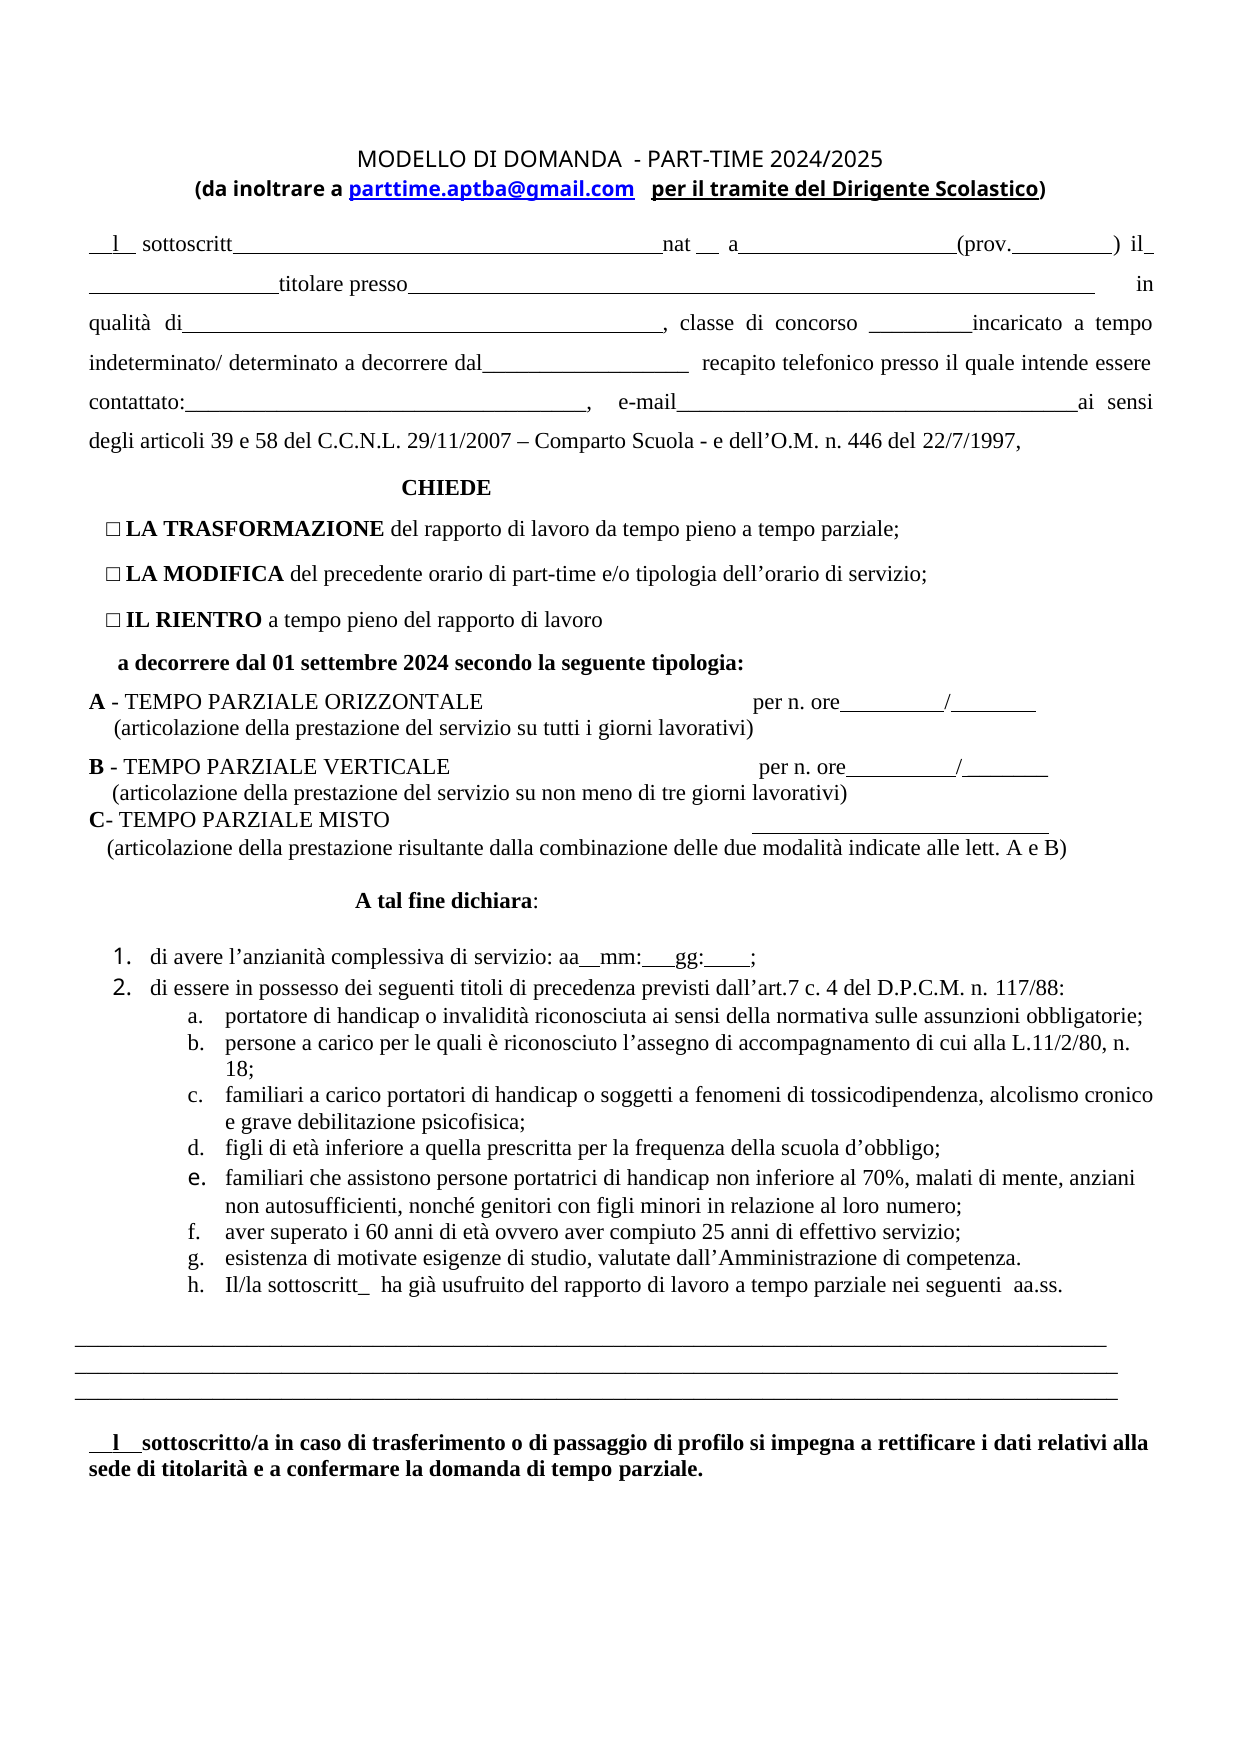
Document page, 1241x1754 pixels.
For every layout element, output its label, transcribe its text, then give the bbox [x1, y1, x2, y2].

list aver superato i 60 anni di età ovvero aver compiuto 25 anni di effettivo servizio; [187, 1218, 1165, 1244]
list familiari che assistono persone portatrici di handicap non inferiore al 70%, malati di mente, anziani non autosufficienti, nonché genitori con figli minori in relazione al loro numero; [187, 1160, 1165, 1218]
text (articolazione della prestazione risultante dalla combinazione delle due modalità indicate alle lett. A e B) [107, 834, 1165, 860]
text (articolazione della prestazione del servizio su non meno di tre giorni lavorativi) [112, 779, 1165, 806]
list portatore di handicap o invalidità riconosciuta ai sensi della normativa sulle assunzioni obbligatorie; [187, 1002, 1165, 1029]
text A - TEMPO PARZIALE ORIZZONTALE per n. ore / [89, 688, 1165, 714]
subtitle CHIEDE [75, 480, 818, 500]
text MODELLO DI DOMANDA - PART-TIME 2024/2025 [75, 143, 1165, 174]
text B - TEMPO PARZIALE VERTICALE per n. ore / _______ [89, 753, 1165, 779]
list Il/la sottoscritt_ ha già usufruito del rapporto di lavoro a tempo parziale nei seguenti aa.ss. [187, 1271, 1165, 1297]
subtitle A tal fine dichiara: [75, 887, 818, 913]
text □ LA MODIFICA del precedente orario di part-time e/o tipologia dell’orario di servizio; [89, 545, 1165, 591]
text C- TEMPO PARZIALE MISTO [89, 806, 1165, 832]
text (articolazione della prestazione del servizio su tutti i giorni lavorativi) [113, 714, 1165, 740]
text ___________________________________________________________________________________________ [75, 1350, 1165, 1376]
list di essere in possesso dei seguenti titoli di precedenza previsti dall’art.7 c. 4 del D.P.C.M. n. 117/88: [112, 971, 1165, 1002]
text □ IL RIENTRO a tempo pieno del rapporto di lavoro [89, 591, 1165, 636]
text ___________________________________________________________________________________________ [75, 1376, 1165, 1402]
list esistenza di motivate esigenze di studio, valutate dall’Amministrazione di competenza. [187, 1244, 1165, 1271]
text __________________________________________________________________________________________ [75, 1323, 1165, 1350]
list familiari a carico portatori di handicap o soggetti a fenomeni di tossicodipendenza, alcolismo cronico e grave debilitazione psicofisica; [187, 1081, 1165, 1134]
subtitle a decorrere dal 01 settembre 2024 secondo la seguente tipologia: [117, 649, 1165, 675]
text □ LA TRASFORMAZIONE del rapporto di lavoro da tempo pieno a tempo parziale; [89, 500, 1165, 545]
list di avere l’anzianità complessiva di servizio: aa mm: gg: ; [112, 940, 1165, 971]
list figli di età inferiore a quella prescritta per la frequenza della scuola d’obbligo; [187, 1134, 1165, 1160]
text (da inoltrare a parttime.aptba@gmail.com per il tramite del Dirigente Scolastico) [75, 174, 1165, 203]
text l sottoscritt nat a (prov. ) il titolare presso in qualità di , classe di concorso _________incaricato a tempo indeterminato/ determinato a decorrere dal__________________ recapito telefonico presso il quale intende essere contattato:___________________________________, e-mail___________________________________ai sensi degli articoli 39 e 58 del C.C.N.L. 29/11/2007 – Comparto Scuola - e dell’O.M. n. 446 del 22/7/1997, [88, 230, 1153, 454]
list persone a carico per le quali è riconosciuto l’assegno di accompagnamento di cui alla L.11/2/80, n. 18; [187, 1029, 1165, 1081]
text l sottoscritto/a in caso di trasferimento o di passaggio di profilo si impegna a rettificare i dati relativi alla sede di titolarità e a confermare la domanda di tempo parziale. [89, 1429, 1152, 1482]
